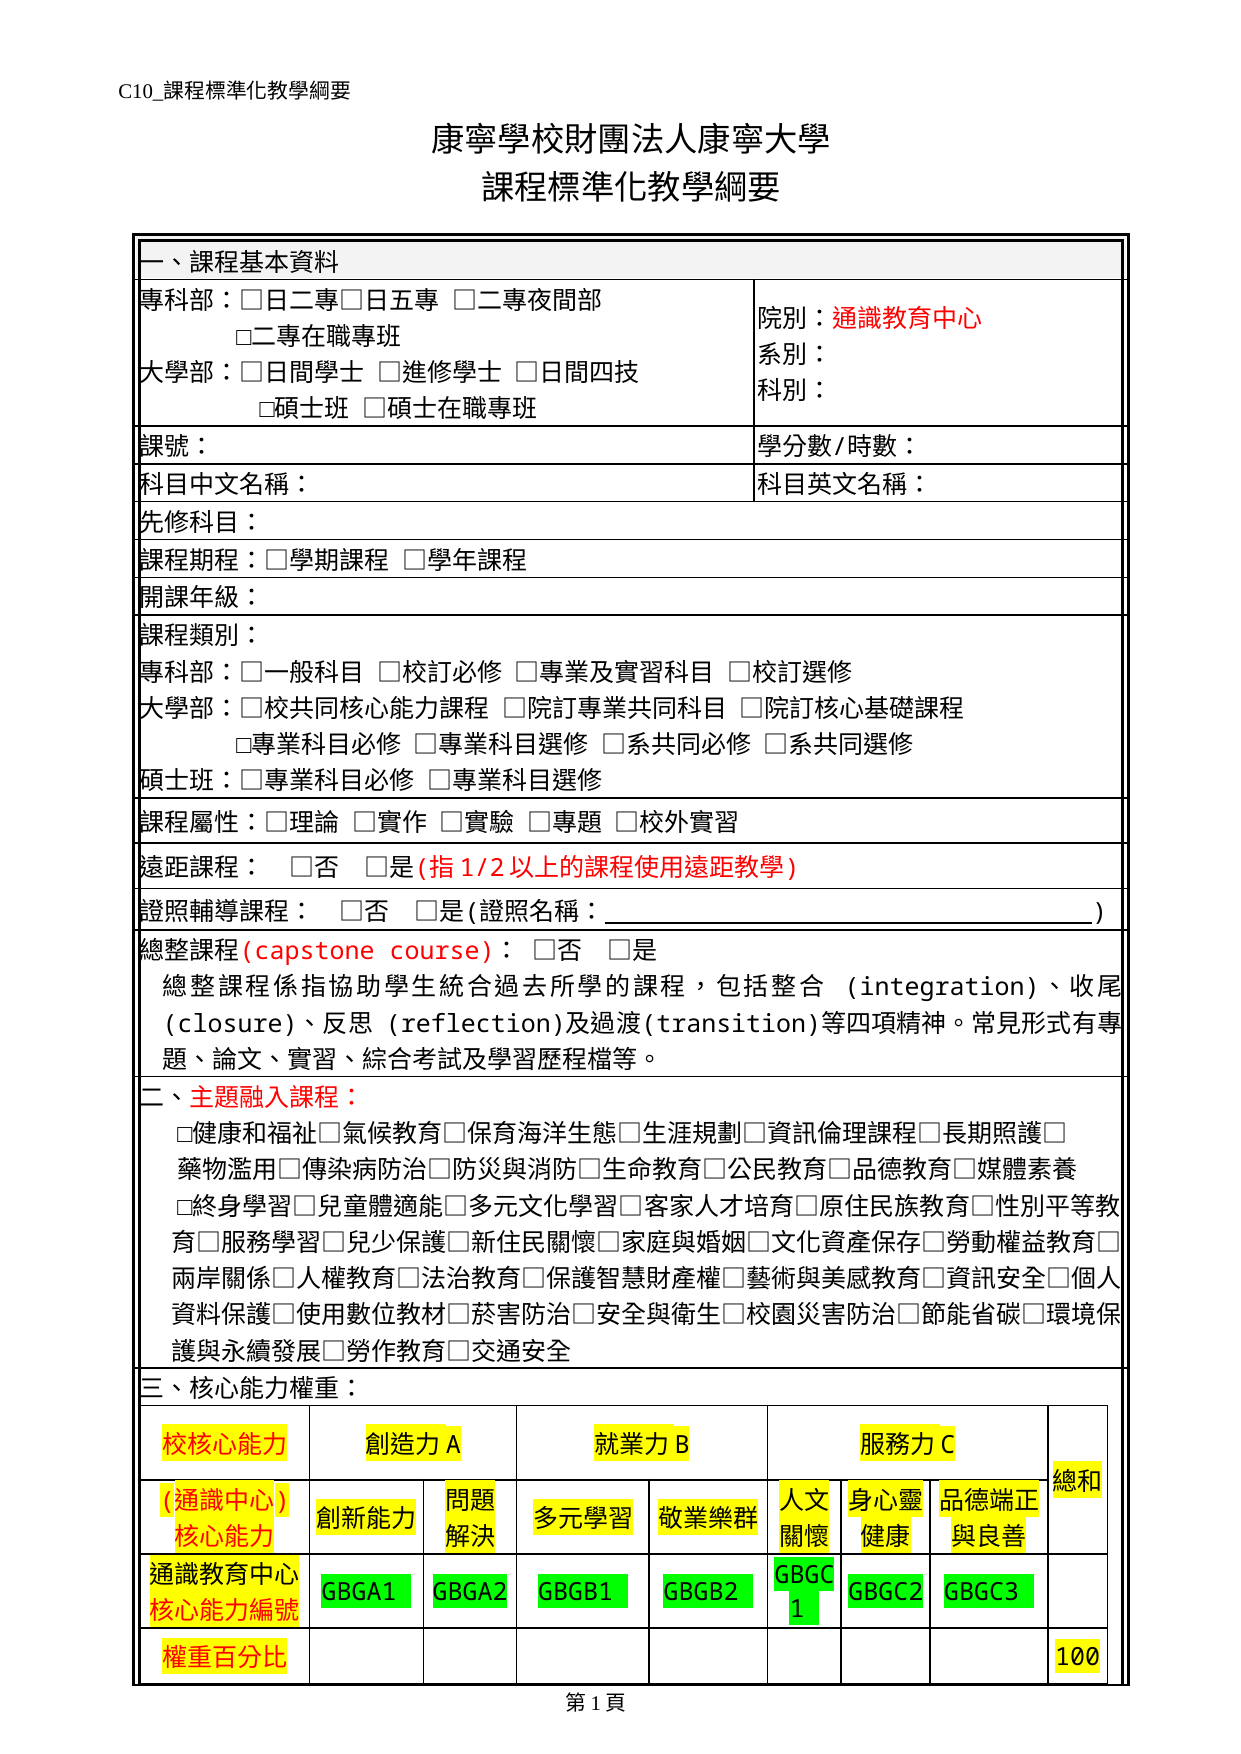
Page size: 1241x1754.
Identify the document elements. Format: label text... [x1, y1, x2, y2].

table_cell [842, 1629, 929, 1683]
table_header 校核心能力 [141, 1406, 309, 1479]
table_cell 學分數/時數： [755, 427, 1121, 463]
table_cell 課程屬性：□理論 □實作 □實驗 □專題 □校外實習 [141, 799, 1121, 842]
table_header 總和 [1049, 1406, 1107, 1553]
table_cell 課號： [141, 427, 753, 463]
table_cell [424, 1629, 516, 1683]
text 康寧學校財團法人康寧大學 [118, 112, 1144, 161]
table_cell [310, 1629, 423, 1683]
table_cell 證照輔導課程： □否 □是(證照名稱： ) [141, 889, 1121, 929]
table_cell 問題 解決 [424, 1481, 516, 1553]
table_cell 身心靈健康 [842, 1481, 929, 1553]
table_cell 科目中文名稱： [141, 465, 753, 501]
table_cell [650, 1629, 767, 1683]
table_cell [768, 1629, 840, 1683]
table_cell 課程期程：□學期課程 □學年課程 [141, 540, 1121, 576]
table_cell 三、核心能力權重： [141, 1369, 1121, 1684]
table_cell GBGC1 [768, 1555, 840, 1627]
table_cell (通識中心) 核心能力 [141, 1481, 309, 1553]
table_cell 創新能力 [310, 1481, 423, 1553]
table_cell 通識教育中心 核心能力編號 [141, 1555, 309, 1627]
table_header 一、課程基本資料 [136, 236, 1126, 278]
table_cell 院別：通識教育中心 系別： 科別： [755, 280, 1121, 425]
table_cell [517, 1629, 648, 1683]
table_cell 敬業樂群 [650, 1481, 767, 1553]
table_cell GBGA2 [424, 1555, 516, 1627]
table_cell 100 [1049, 1629, 1107, 1683]
table_cell 品德端正與良善 [931, 1481, 1047, 1553]
table_cell 總整課程(capstone course)： □否 □是 總整課程係指協助學生統合過去所學的課程，包括整合 (integration)、收尾 (closure)、反思 (reflection)及過渡(transition)等四項精神。常見形式有專題、論文、實習、綜合考試及學習歷程檔等。 [141, 931, 1121, 1076]
table_cell 科目英文名稱： [755, 465, 1121, 501]
table_cell 專科部：□日二專□日五專 □二專夜間部 □二專在職專班 大學部：□日間學士 □進修學士 □日間四技 □碩士班 □碩士在職專班 [141, 280, 753, 425]
table_cell [931, 1629, 1047, 1683]
table_cell 課程類別： 專科部：□一般科目 □校訂必修 □專業及實習科目 □校訂選修 大學部：□校共同核心能力課程 □院訂專業共同科目 □院訂核心基礎課程 □專業科目必修 □專業科目選修 □系共同必修 □系共同選修 碩士班：□專業科目必修 □專業科目選修 [141, 616, 1121, 797]
table_header 創造力A [310, 1406, 516, 1479]
table_header 服務力C [768, 1406, 1047, 1479]
table_header 就業力B [517, 1406, 767, 1479]
table_cell 多元學習 [517, 1481, 648, 1553]
table_cell 開課年級： [141, 578, 1121, 614]
table_cell GBGB2 [650, 1555, 767, 1627]
table_cell 先修科目： [141, 502, 1121, 538]
text 課程標準化教學綱要 [118, 161, 1144, 209]
table_cell 二、主題融入課程： □健康和福祉□氣候教育□保育海洋生態□生涯規劃□資訊倫理課程□長期照護□ 藥物濫用□傳染病防治□防災與消防□生命教育□公民教育□品德教育□媒體素養 □終身學習□兒童體適能□多元文化學習□客家人才培育□原住民族教育□性別平等教育□服務學習□兒少保護□新住民關懷□家庭與婚姻□文化資產保存□勞動權益教育□兩岸關係□人權教育□法治教育□保護智慧財產權□藝術與美感教育□資訊安全□個人資料保護□使用數位教材□菸害防治□安全與衛生□校園災害防治□節能省碳□環境保護與永續發展□勞作教育□交通安全 [141, 1077, 1121, 1367]
table_cell GBGB1 [517, 1555, 648, 1627]
table_cell 遠距課程： □否 □是(指1/2以上的課程使用遠距教學) [141, 844, 1121, 888]
table_cell 人文 關懷 [768, 1481, 840, 1553]
table_cell 權重百分比 [141, 1629, 309, 1683]
table_cell [1049, 1555, 1107, 1627]
table_cell GBGA1 [310, 1555, 423, 1627]
table_cell GBGC2 [842, 1555, 929, 1627]
table_cell GBGC3 [931, 1555, 1047, 1627]
